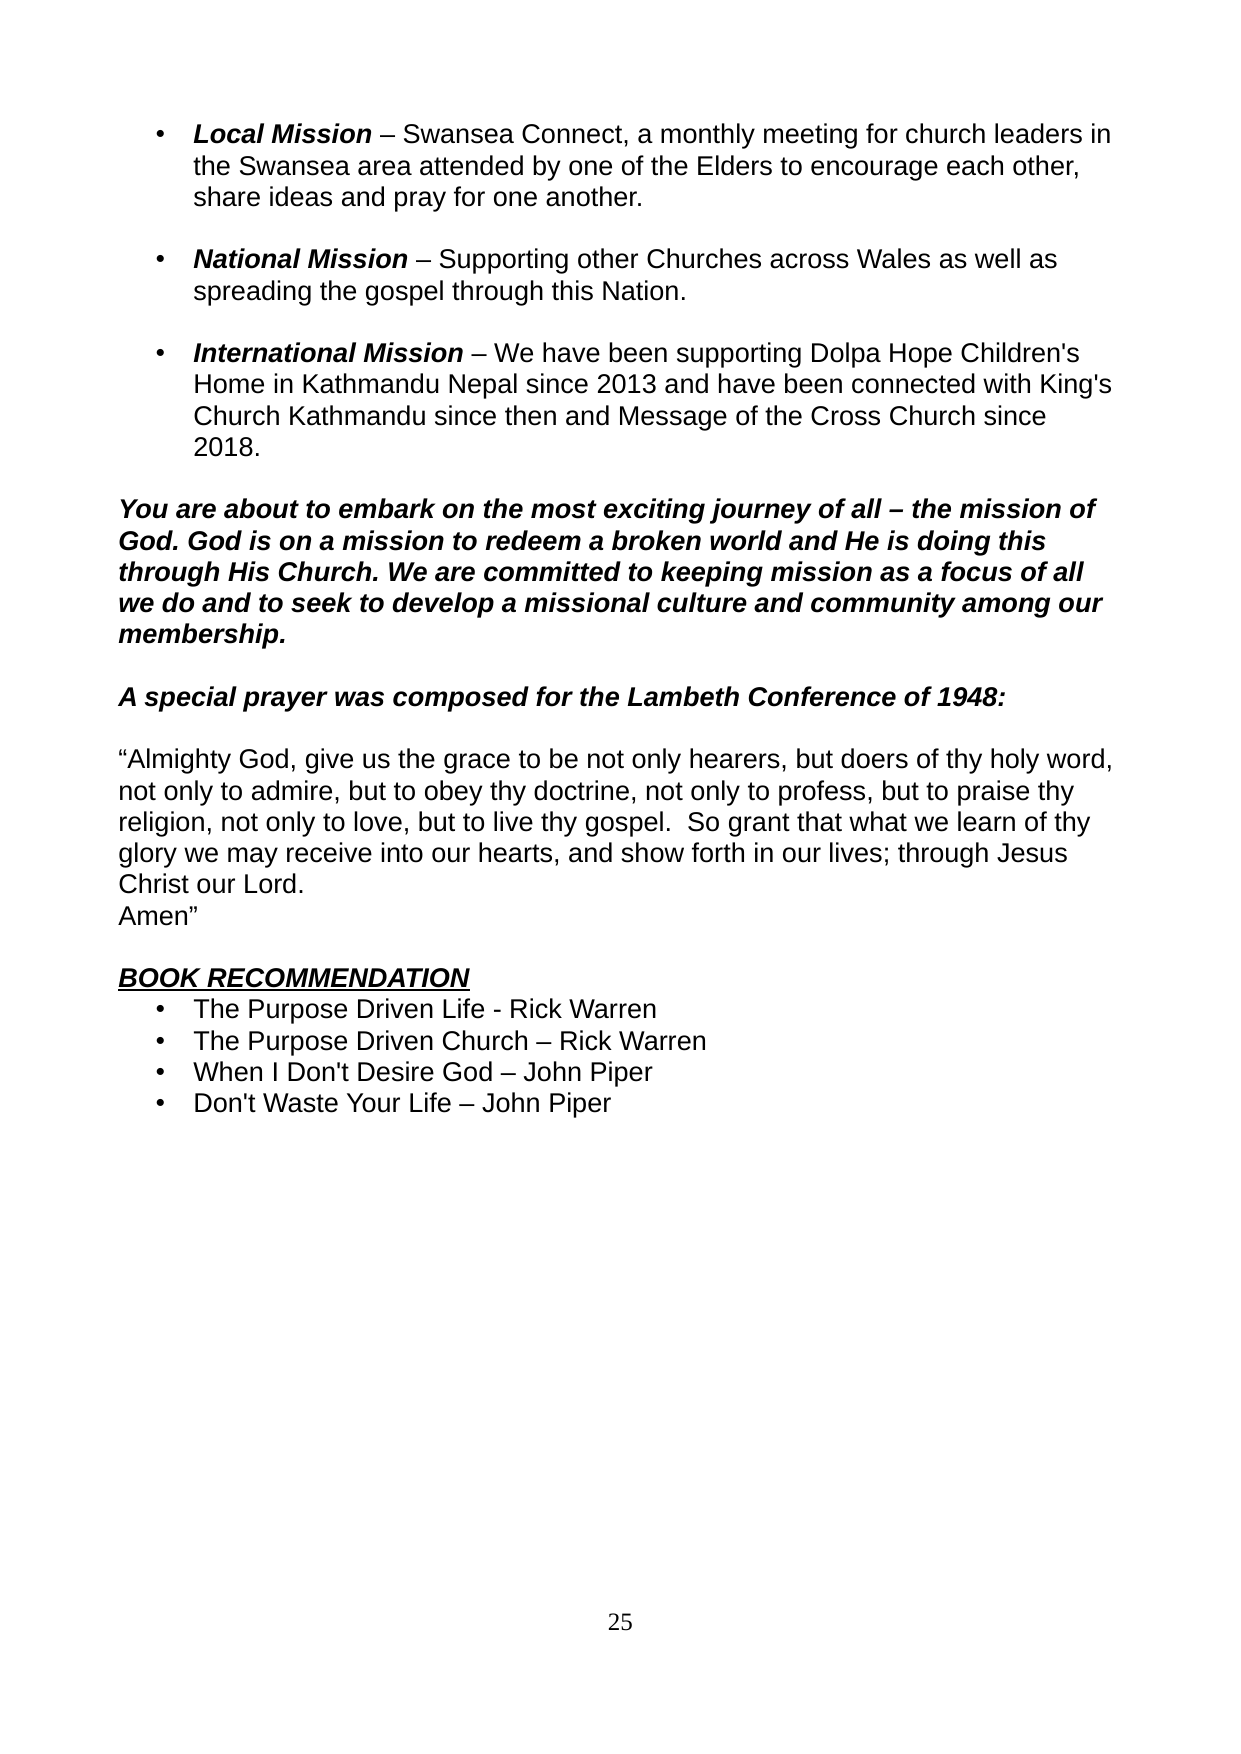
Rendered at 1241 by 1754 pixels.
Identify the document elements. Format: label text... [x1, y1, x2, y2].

list Don't Waste Your Life – John Piper [156, 1087, 1122, 1119]
text BOOK RECOMMENDATION [118, 962, 1122, 993]
text Amen” [118, 900, 1122, 931]
text “Almighty God, give us the grace to be not only hearers, but doers of thy holy word, not only to admire, but to obey thy doctrine, not only to profess, but to praise thy religion, not only to love, but to live thy gospel. So grant that what we learn of thy glory we may receive into our hearts, and show forth in our lives; through Jesus Christ our Lord. [118, 743, 1122, 900]
list The Purpose Driven Church – Rick Warren [156, 1025, 1122, 1056]
text You are about to embark on the most exciting journey of all – the mission of God. God is on a mission to redeem a broken world and He is doing this through His Church. We are committed to keeping mission as a focus of all we do and to seek to develop a missional culture and community among our membership. [118, 493, 1122, 650]
list International Mission – We have been supporting Dolpa Hope Children's Home in Kathmandu Nepal since 2013 and have been connected with King's Church Kathmandu since then and Message of the Cross Church since 2018. [156, 337, 1122, 462]
list When I Don't Desire God – John Piper [156, 1056, 1122, 1087]
text A special prayer was composed for the Lambeth Conference of 1948: [118, 681, 1122, 712]
list The Purpose Driven Life - Rick Warren [156, 993, 1122, 1025]
list Local Mission – Swansea Connect, a monthly meeting for church leaders in the Swansea area attended by one of the Elders to encourage each other, share ideas and pray for one another. [156, 118, 1122, 212]
list National Mission – Supporting other Churches across Wales as well as spreading the gospel through this Nation. [156, 243, 1122, 306]
